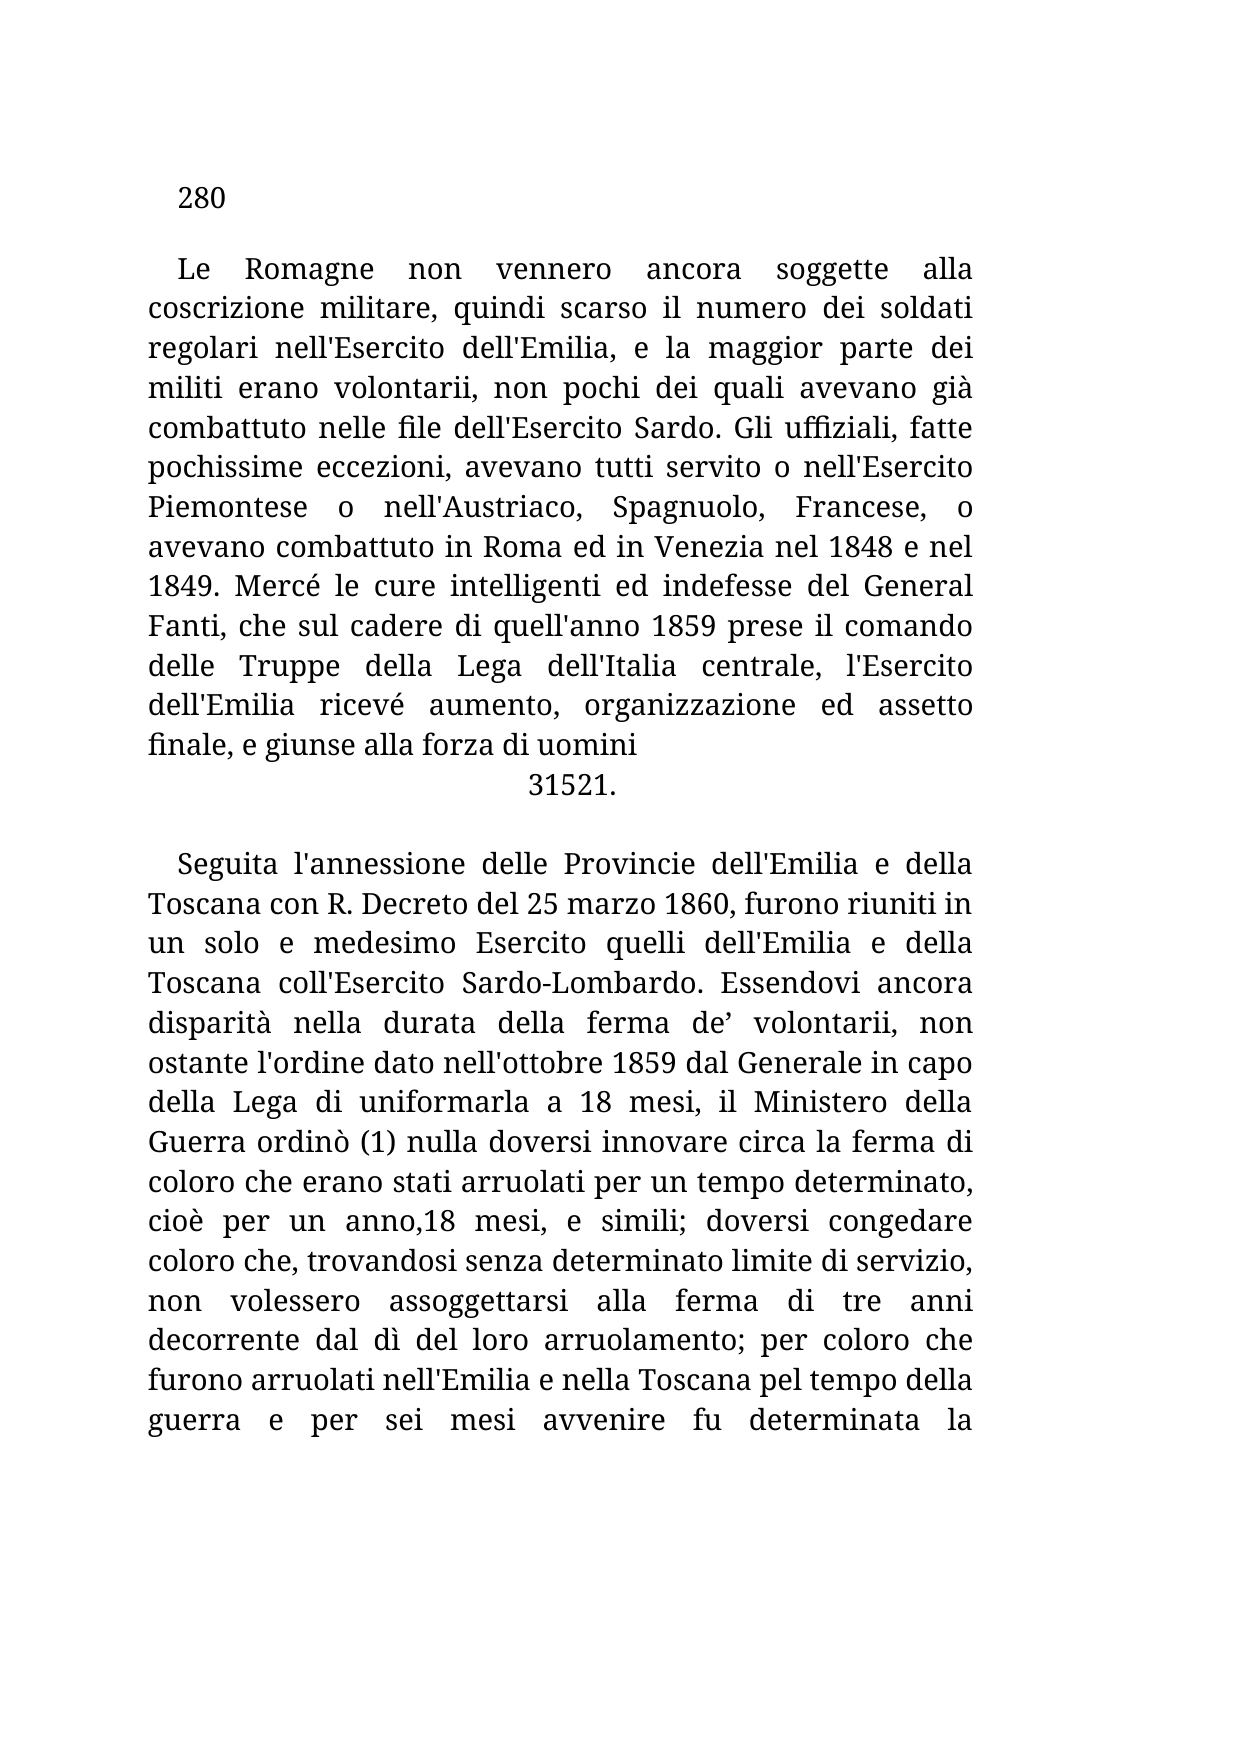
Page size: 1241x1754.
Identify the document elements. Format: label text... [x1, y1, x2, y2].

text Seguita l'annessione delle Provincie dell'Emilia e della Toscana con R. Decreto del 25 marzo 1860, furono riuniti in un solo e medesimo Esercito quelli dell'Emilia e della Toscana coll'Esercito Sardo-Lombardo. Essendovi ancora disparità nella durata della ferma de’ volontarii, non ostante l'ordine dato nell'ottobre 1859 dal Generale in capo della Lega di uniformarla a 18 mesi, il Ministero della Guerra ordinò (1) nulla doversi innovare circa la ferma di coloro che erano stati arruolati per un tempo determinato, cioè per un anno,18 mesi, e simili; doversi congedare coloro che, trovandosi senza determinato limite di servizio, non volessero assoggettarsi alla ferma di tre anni decorrente dal dì del loro arruolamento; per coloro che furono arruolati nell'Emilia e nella Toscana pel tempo della guerra e per sei mesi avvenire fu determinata la [148, 843, 974, 1439]
text 280 [148, 177, 974, 217]
text Le Romagne non vennero ancora soggette alla coscrizione militare, quindi scarso il numero dei soldati regolari nell'Esercito dell'Emilia, e la maggior parte dei militi erano volontarii, non pochi dei quali avevano già combattuto nelle file dell'Esercito Sardo. Gli uffiziali, fatte pochissime eccezioni, avevano tutti servito o nell'Esercito Piemontese o nell'Austriaco, Spagnuolo, Francese, o avevano combattuto in Roma ed in Venezia nel 1848 e nel 1849. Mercé le cure intelligenti ed indefesse del General Fanti, che sul cadere di quell'anno 1859 prese il comando delle Truppe della Lega dell'Italia centrale, l'Esercito dell'Emilia ricevé aumento, organizzazione ed assetto finale, e giunse alla forza di uomini [148, 248, 974, 764]
text 31521. [148, 764, 974, 804]
